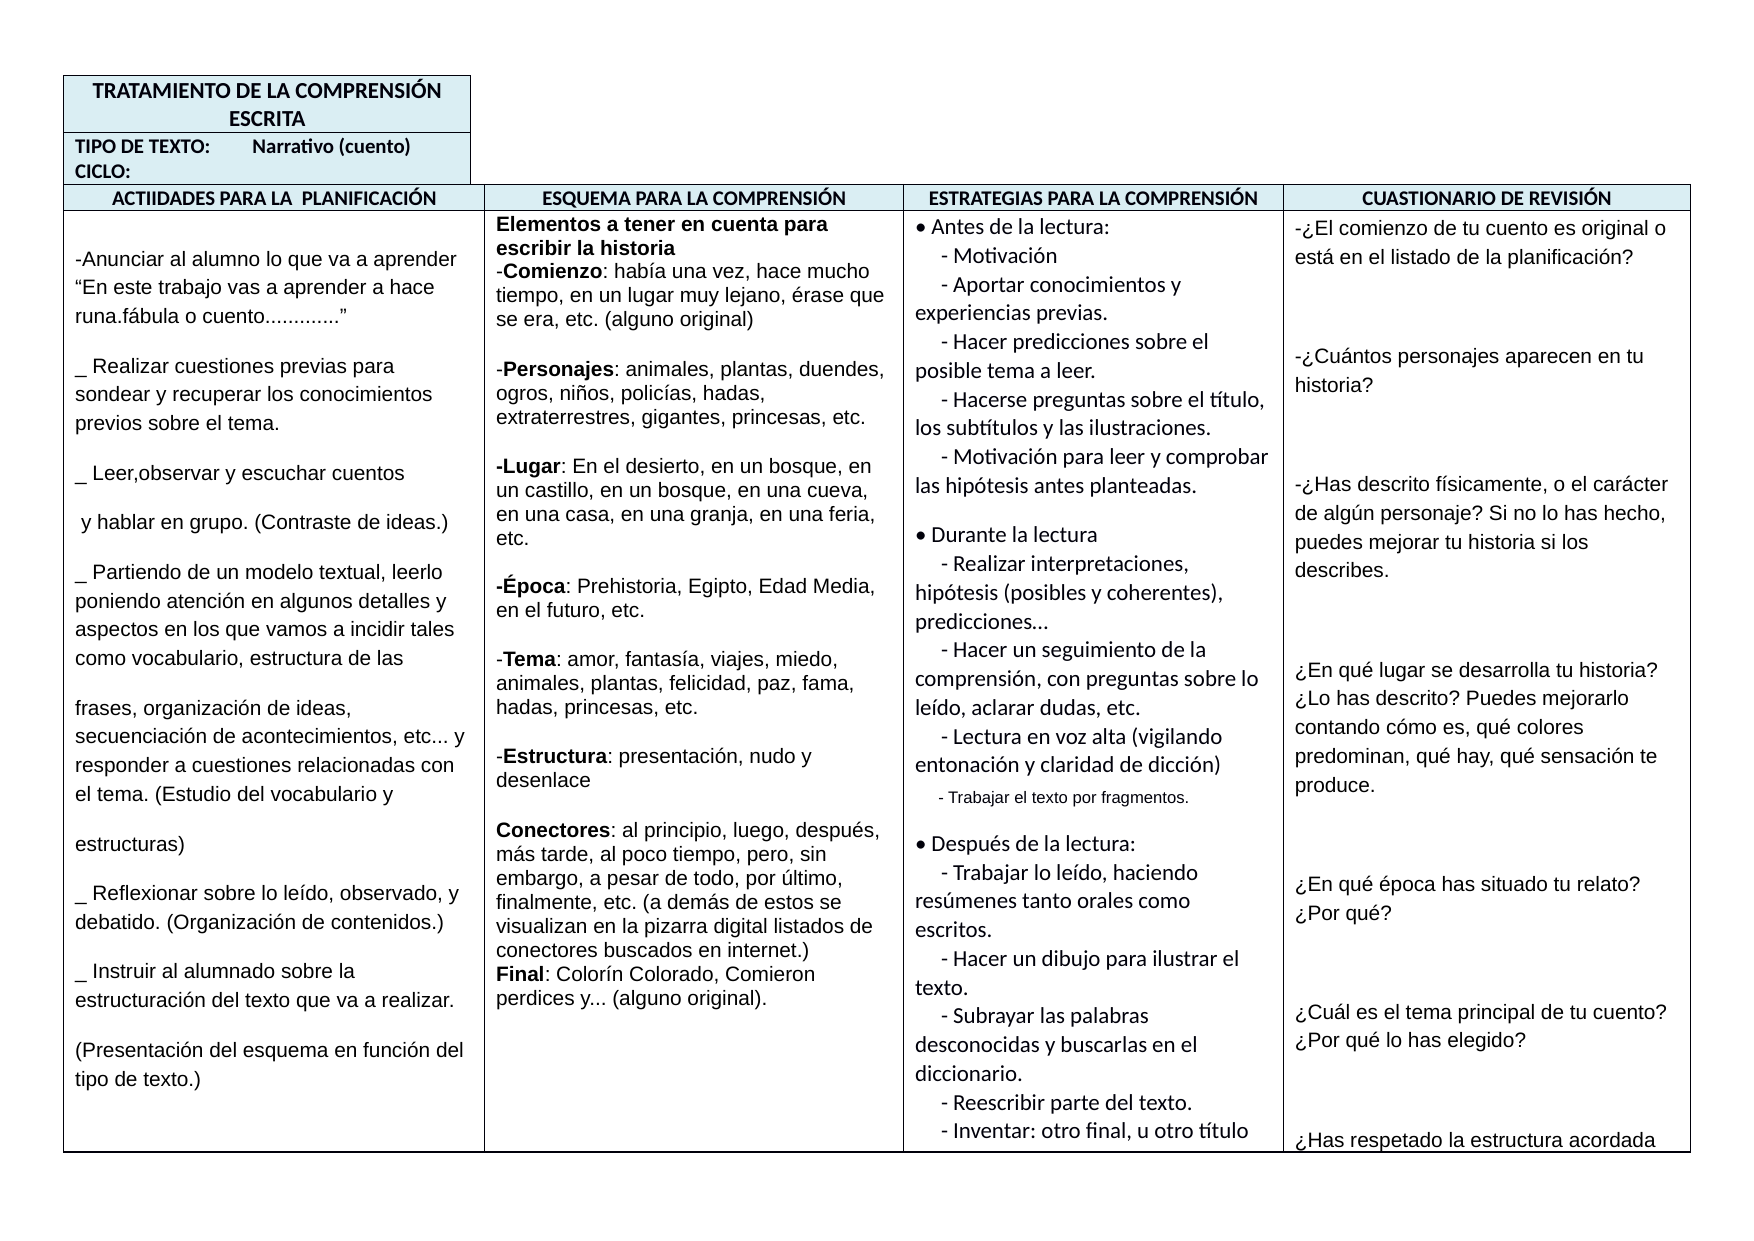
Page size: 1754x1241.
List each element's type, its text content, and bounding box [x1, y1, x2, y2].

table_cell • Antes de la lectura: - Motivación - Aportar conocimientos y experiencias previas. - Hacer predicciones sobre el posible tema a leer. - Hacerse preguntas sobre el título, los subtítulos y las ilustraciones. - Motivación para leer y comprobar las hipótesis antes planteadas. • Durante la lectura - Realizar interpretaciones, hipótesis (posibles y coherentes), predicciones… - Hacer un seguimiento de la comprensión, con preguntas sobre lo leído, aclarar dudas, etc. - Lectura en voz alta (vigilando entonación y claridad de dicción) - Trabajar el texto por fragmentos. • Después de la lectura: - Trabajar lo leído, haciendo resúmenes tanto orales como escritos. - Hacer un dibujo para ilustrar el texto. - Subrayar las palabras desconocidas y buscarlas en el diccionario. - Reescribir parte del texto. - Inventar: otro final, u otro título [904, 211, 1283, 1151]
table_header [471, 75, 1690, 132]
table_cell ACTIIDADES PARA LA PLANIFICACIÓN [64, 185, 484, 210]
table_cell [471, 132, 1690, 184]
table_header TRATAMIENTO DE LA COMPRENSIÓN ESCRITA [64, 76, 470, 132]
table_cell ESQUEMA PARA LA COMPRENSIÓN [485, 185, 903, 210]
table_cell TIPO DE TEXTO: Narrativo (cuento) CICLO: [64, 133, 470, 184]
table_cell -¿El comienzo de tu cuento es original o está en el listado de la planificación? -¿Cuántos personajes aparecen en tu historia? -¿Has descrito físicamente, o el carácter de algún personaje? Si no lo has hecho, puedes mejorar tu historia si los describes. ¿En qué lugar se desarrolla tu historia? ¿Lo has descrito? Puedes mejorarlo contando cómo es, qué colores predominan, qué hay, qué sensación te produce. ¿En qué época has situado tu relato? ¿Por qué? ¿Cuál es el tema principal de tu cuento? ¿Por qué lo has elegido? ¿Has respetado la estructura acordada [1284, 211, 1690, 1151]
table_cell Elementos a tener en cuenta para escribir la historia -Comienzo: había una vez, hace mucho tiempo, en un lugar muy lejano, érase que se era, etc. (alguno original) -Personajes: animales, plantas, duendes, ogros, niños, policías, hadas, extraterrestres, gigantes, princesas, etc. -Lugar: En el desierto, en un bosque, en un castillo, en un bosque, en una cueva, en una casa, en una granja, en una feria, etc. -Época: Prehistoria, Egipto, Edad Media, en el futuro, etc. -Tema: amor, fantasía, viajes, miedo, animales, plantas, felicidad, paz, fama, hadas, princesas, etc. -Estructura: presentación, nudo y desenlace Conectores: al principio, luego, después, más tarde, al poco tiempo, pero, sin embargo, a pesar de todo, por último, finalmente, etc. (a demás de estos se visualizan en la pizarra digital listados de conectores buscados en internet.) Final: Colorín Colorado, Comieron perdices y... (alguno original). [485, 211, 903, 1151]
table_cell -Anunciar al alumno lo que va a aprender “En este trabajo vas a aprender a hace runa.fábula o cuento.............” _ Realizar cuestiones previas para sondear y recuperar los conocimientos previos sobre el tema. _ Leer,observar y escuchar cuentos y hablar en grupo. (Contraste de ideas.) _ Partiendo de un modelo textual, leerlo poniendo atención en algunos detalles y aspectos en los que vamos a incidir tales como vocabulario, estructura de las frases, organización de ideas, secuenciación de acontecimientos, etc... y responder a cuestiones relacionadas con el tema. (Estudio del vocabulario y estructuras) _ Reflexionar sobre lo leído, observado, y debatido. (Organización de contenidos.) _ Instruir al alumnado sobre la estructuración del texto que va a realizar. (Presentación del esquema en función del tipo de texto.) [64, 211, 484, 1151]
table_cell ESTRATEGIAS PARA LA COMPRENSIÓN [904, 185, 1283, 210]
table_cell CUASTIONARIO DE REVISIÓN [1284, 185, 1690, 210]
